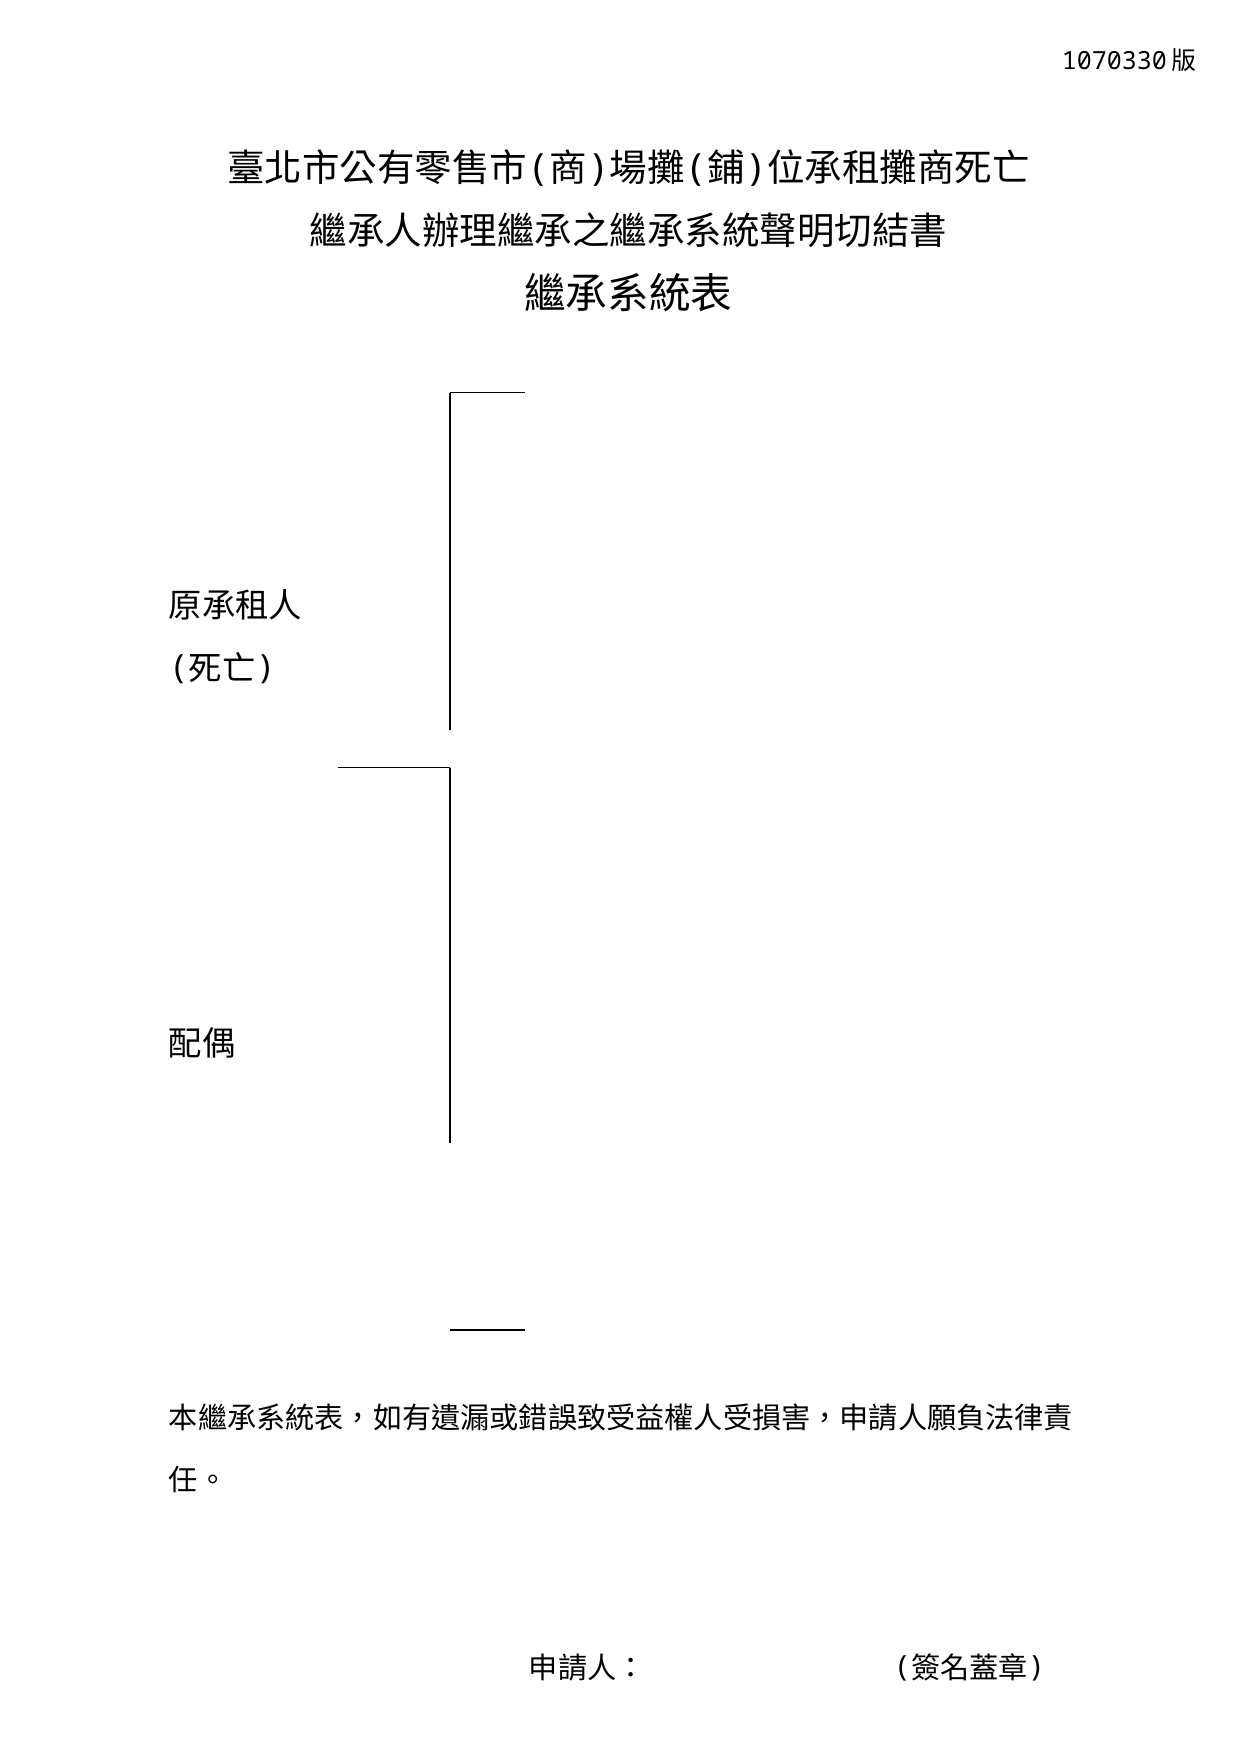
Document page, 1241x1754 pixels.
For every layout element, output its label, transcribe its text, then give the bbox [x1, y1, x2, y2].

text [451, 999, 1087, 1061]
text [451, 561, 1087, 624]
text (死亡) [169, 624, 449, 686]
text 1070330版 [1062, 41, 1197, 77]
text 繼承系統表 [169, 249, 1087, 311]
text [451, 624, 1087, 686]
text 原承租人 [169, 561, 449, 624]
text 配偶 [169, 999, 449, 1061]
text [1047, 33, 1212, 97]
text 繼承人辦理繼承之繼承系統聲明切結書 [169, 186, 1087, 249]
text 本繼承系統表，如有遺漏或錯誤致受益權人受損害，申請人願負法律責任。 [169, 1374, 1087, 1499]
text 臺北市公有零售市(商)場攤(鋪)位承租攤商死亡 [169, 124, 1087, 186]
text 申請人： (簽名蓋章) [169, 1624, 1087, 1686]
